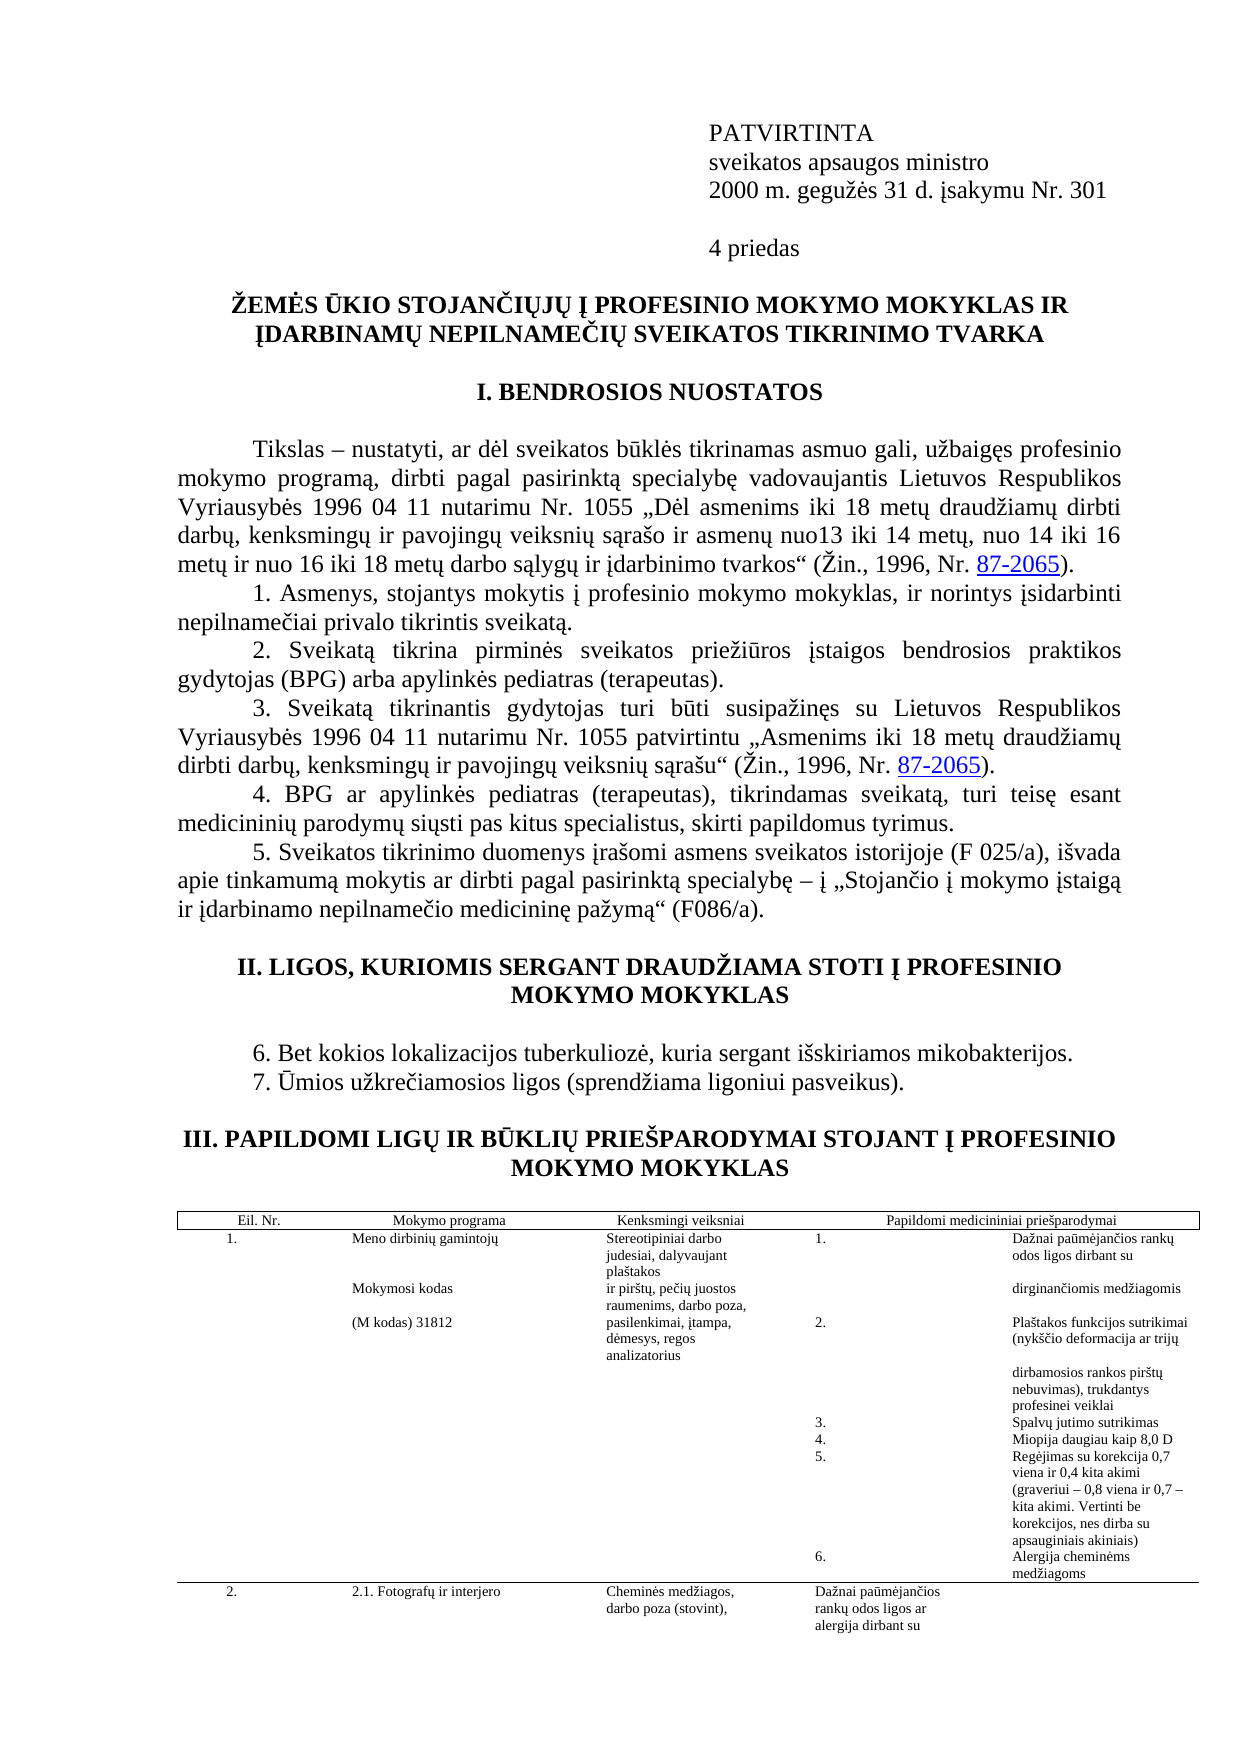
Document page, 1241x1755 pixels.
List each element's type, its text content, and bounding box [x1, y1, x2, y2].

text I. BENDROSIOS NUOSTATOS [177, 377, 1122, 406]
table_cell [177, 1548, 303, 1582]
table_cell [558, 1414, 766, 1431]
table_cell 1. [766, 1230, 963, 1280]
table_cell [558, 1431, 766, 1447]
table_cell [303, 1414, 557, 1431]
table_cell Regėjimas su korekcija 0,7 viena ir 0,4 kita akimi [963, 1448, 1199, 1481]
table_cell [177, 1313, 303, 1364]
table_cell [558, 1481, 766, 1514]
table_cell Dažnai paūmėjančios rankų odos ligos ar alergija dirbant su [766, 1583, 963, 1633]
text 2. Sveikatą tikrina pirminės sveikatos priežiūros įstaigos bendrosios praktikos gydytojas (BPG) arba apylinkės pediatras (terapeutas). [177, 636, 1122, 693]
text ŽEMĖS ŪKIO STOJANČIŲJŲ Į PROFESINIO MOKYMO MOKYKLAS IR ĮDARBINAMŲ NEPILNAMEČIŲ SVEIKATOS TIKRINIMO TVARKA [177, 291, 1122, 348]
table_cell [303, 1431, 557, 1447]
table_cell korekcijos, nes dirba su apsauginiais akiniais) [963, 1515, 1199, 1548]
table_cell profesinei veiklai [963, 1397, 1199, 1414]
table_cell (graveriui – 0,8 viena ir 0,7 – kita akimi. Vertinti be [963, 1481, 1199, 1514]
text II. LIGOS, KURIOMIS SERGANT DRAUDŽIAMA STOTI Į PROFESINIO MOKYMO MOKYKLAS [177, 952, 1122, 1009]
table_cell [558, 1448, 766, 1481]
table_cell [177, 1431, 303, 1447]
text 1. Asmenys, stojantys mokytis į profesinio mokymo mokyklas, ir norintys įsidarbinti nepilnamečiai privalo tikrintis sveikatą. [177, 578, 1122, 636]
table_header Papildomi medicininiai priešparodymai [766, 1212, 1199, 1228]
text PATVIRTINTA [709, 118, 1122, 147]
table_cell ir pirštų, pečių juostos raumenims, darbo poza, [558, 1280, 766, 1313]
table_cell [177, 1515, 303, 1548]
text 3. Sveikatą tikrinantis gydytojas turi būti susipažinęs su Lietuvos Respublikos Vyriausybės 1996 04 11 nutarimu Nr. 1055 patvirtintu „Asmenims iki 18 metų draudžiamų dirbti darbų, kenksmingų ir pavojingų veiksnių sąrašu“ (Žin., 1996, Nr. 87-2065). [177, 693, 1122, 779]
table_cell [766, 1515, 963, 1548]
text sveikatos apsaugos ministro [709, 147, 1122, 176]
table_cell 2. [177, 1583, 303, 1633]
text 2000 m. gegužės 31 d. įsakymu Nr. 301 [709, 176, 1122, 204]
table_cell 2. [766, 1313, 963, 1364]
table_cell dirginančiomis medžiagomis [963, 1280, 1199, 1313]
table_cell [303, 1364, 557, 1397]
table_cell dirbamosios rankos pirštų nebuvimas), trukdantys [963, 1364, 1199, 1397]
text 4 priedas [709, 233, 1122, 262]
table_cell [177, 1364, 303, 1397]
text Tikslas – nustatyti, ar dėl sveikatos būklės tikrinamas asmuo gali, užbaigęs profesinio mokymo programą, dirbti pagal pasirinktą specialybę vadovaujantis Lietuvos Respublikos Vyriausybės 1996 04 11 nutarimu Nr. 1055 „Dėl asmenims iki 18 metų draudžiamų dirbti darbų, kenksmingų ir pavojingų veiksnių sąrašo ir asmenų nuo13 iki 14 metų, nuo 14 iki 16 metų ir nuo 16 iki 18 metų darbo sąlygų ir įdarbinimo tvarkos“ (Žin., 1996, Nr. 87-2065). [177, 434, 1122, 578]
table_cell [177, 1448, 303, 1481]
table_cell [177, 1397, 303, 1414]
table_cell [303, 1515, 557, 1548]
text 4. BPG ar apylinkės pediatras (terapeutas), tikrindamas sveikatą, turi teisę esant medicininių parodymų siųsti pas kitus specialistus, skirti papildomus tyrimus. [177, 779, 1122, 837]
text 7. Ūmios užkrečiamosios ligos (sprendžiama ligoniui pasveikus). [177, 1067, 1122, 1096]
table_cell [303, 1481, 557, 1514]
table_header Kenksmingi veiksniai [558, 1212, 766, 1228]
table_cell Spalvų jutimo sutrikimas [963, 1414, 1199, 1431]
table_cell [558, 1548, 766, 1582]
table_cell 4. [766, 1431, 963, 1447]
table_cell [963, 1583, 1199, 1633]
table_cell [766, 1481, 963, 1514]
table_cell Meno dirbinių gamintojų [303, 1230, 557, 1280]
table_header Eil. Nr. [178, 1212, 303, 1228]
table_cell Mokymosi kodas [303, 1280, 557, 1313]
table_cell (M kodas) 31812 [303, 1313, 557, 1364]
table_cell Miopija daugiau kaip 8,0 D [963, 1431, 1199, 1447]
table_cell 2.1. Fotografų ir interjero [303, 1583, 557, 1633]
table_cell [766, 1397, 963, 1414]
text 6. Bet kokios lokalizacijos tuberkuliozė, kuria sergant išskiriamos mikobakterijos. [177, 1038, 1122, 1067]
table_cell 3. [766, 1414, 963, 1431]
table_cell [558, 1515, 766, 1548]
table_cell [558, 1397, 766, 1414]
table_cell [303, 1397, 557, 1414]
table_cell Alergija cheminėms medžiagoms [963, 1548, 1199, 1582]
table_cell 6. [766, 1548, 963, 1582]
text III. PAPILDOMI LIGŲ IR BŪKLIŲ PRIEŠPARODYMAI STOJANT Į PROFESINIO MOKYMO MOKYKLAS [177, 1124, 1122, 1182]
table_cell [177, 1280, 303, 1313]
table_cell [303, 1548, 557, 1582]
table_cell Plaštakos funkcijos sutrikimai (nykščio deformacija ar trijų [963, 1313, 1199, 1364]
table_cell [766, 1280, 963, 1313]
table_cell Stereotipiniai darbo judesiai, dalyvaujant plaštakos [558, 1230, 766, 1280]
text 5. Sveikatos tikrinimo duomenys įrašomi asmens sveikatos istorijoje (F 025/a), išvada apie tinkamumą mokytis ar dirbti pagal pasirinktą specialybę – į „Stojančio į mokymo įstaigą ir įdarbinamo nepilnamečio medicininę pažymą“ (F086/a). [177, 837, 1122, 923]
table_cell Dažnai paūmėjančios rankų odos ligos dirbant su [963, 1230, 1199, 1280]
table_cell [177, 1414, 303, 1431]
table_cell 1. [177, 1230, 303, 1280]
table_cell Cheminės medžiagos, darbo poza (stovint), [558, 1583, 766, 1633]
table_cell 5. [766, 1448, 963, 1481]
table_cell pasilenkimai, įtampa, dėmesys, regos analizatorius [558, 1313, 766, 1364]
table_header Mokymo programa [303, 1212, 557, 1228]
table_cell [303, 1448, 557, 1481]
table_cell [766, 1364, 963, 1397]
table_cell [558, 1364, 766, 1397]
table_cell [177, 1481, 303, 1514]
